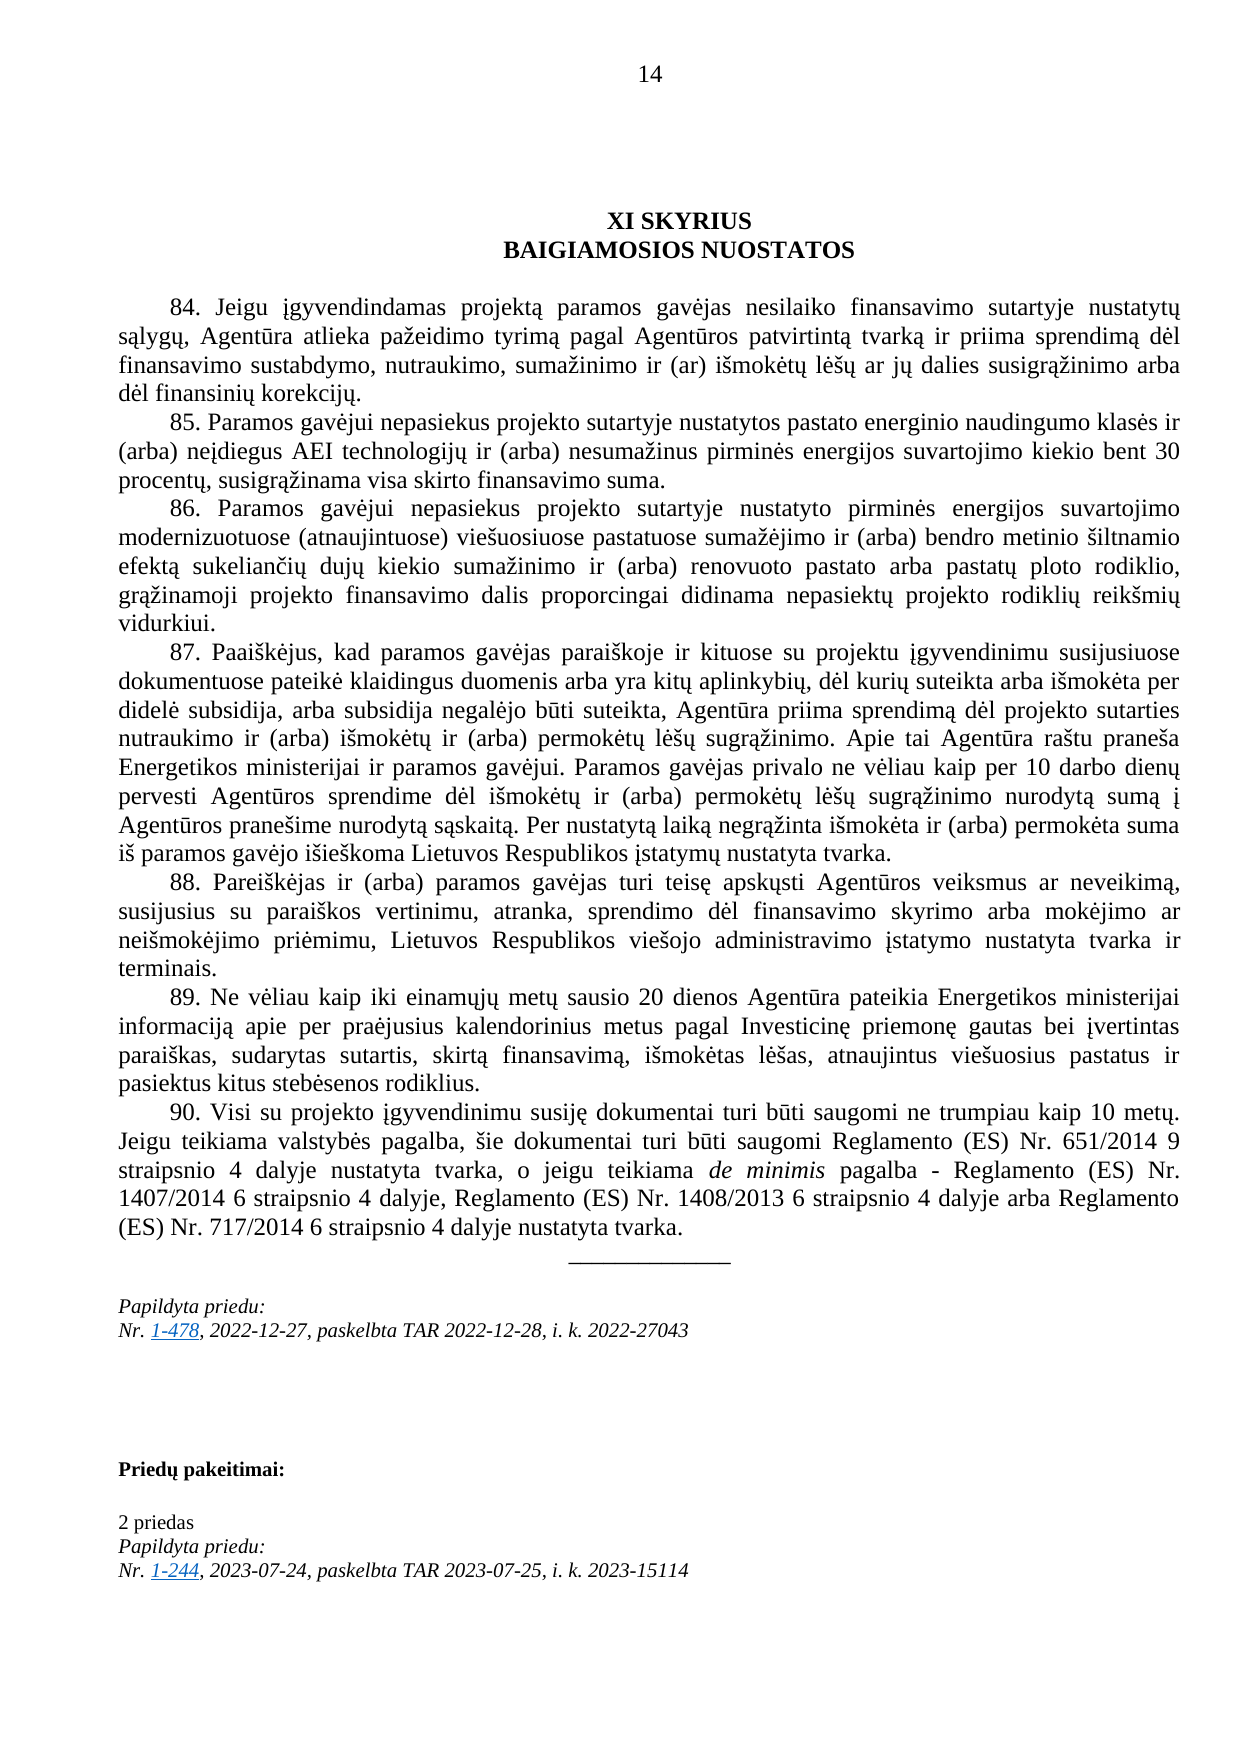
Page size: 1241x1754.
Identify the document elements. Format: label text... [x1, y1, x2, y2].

text XI SKYRIUS [118, 206, 1181, 235]
text 87. Paaiškėjus, kad paramos gavėjas paraiškoje ir kituose su projektu įgyvendinimu susijusiuose dokumentuose pateikė klaidingus duomenis arba yra kitų aplinkybių, dėl kurių suteikta arba išmokėta per didelė subsidija, arba subsidija negalėjo būti suteikta, Agentūra priima sprendimą dėl projekto sutarties nutraukimo ir (arba) išmokėtų ir (arba) permokėtų lėšų sugrąžinimo. Apie tai Agentūra raštu praneša Energetikos ministerijai ir paramos gavėjui. Paramos gavėjas privalo ne vėliau kaip per 10 darbo dienų pervesti Agentūros sprendime dėl išmokėtų ir (arba) permokėtų lėšų sugrąžinimo nurodytą sumą į Agentūros pranešime nurodytą sąskaitą. Per nustatytą laiką negrąžinta išmokėta ir (arba) permokėta suma iš paramos gavėjo išieškoma Lietuvos Respublikos įstatymų nustatyta tvarka. [118, 637, 1181, 867]
text 86. Paramos gavėjui nepasiekus projekto sutartyje nustatyto pirminės energijos suvartojimo modernizuotuose (atnaujintuose) viešuosiuose pastatuose sumažėjimo ir (arba) bendro metinio šiltnamio efektą sukeliančių dujų kiekio sumažinimo ir (arba) renovuoto pastato arba pastatų ploto rodiklio, grąžinamoji projekto finansavimo dalis proporcingai didinama nepasiektų projekto rodiklių reikšmių vidurkiui. [118, 493, 1181, 637]
text ______________ [118, 1241, 1181, 1265]
text BAIGIAMOSIOS NUOSTATOS [118, 235, 1181, 263]
text Nr. 1-478, 2022-12-27, paskelbta TAR 2022-12-28, i. k. 2022-27043 [118, 1318, 1181, 1342]
text Priedų pakeitimai: [118, 1457, 1181, 1481]
text 85. Paramos gavėjui nepasiekus projekto sutartyje nustatytos pastato energinio naudingumo klasės ir (arba) neįdiegus AEI technologijų ir (arba) nesumažinus pirminės energijos suvartojimo kiekio bent 30 procentų, susigrąžinama visa skirto finansavimo suma. [118, 407, 1181, 493]
text 89. Ne vėliau kaip iki einamųjų metų sausio 20 dienos Agentūra pateikia Energetikos ministerijai informaciją apie per praėjusius kalendorinius metus pagal Investicinę priemonę gautas bei įvertintas paraiškas, sudarytas sutartis, skirtą finansavimą, išmokėtas lėšas, atnaujintus viešuosius pastatus ir pasiektus kitus stebėsenos rodiklius. [118, 982, 1181, 1097]
text Papildyta priedu: [118, 1534, 1181, 1558]
text 90. Visi su projekto įgyvendinimu susiję dokumentai turi būti saugomi ne trumpiau kaip 10 metų. Jeigu teikiama valstybės pagalba, šie dokumentai turi būti saugomi Reglamento (ES) Nr. 651/2014 9 straipsnio 4 dalyje nustatyta tvarka, o jeigu teikiama de minimis pagalba - Reglamento (ES) Nr. 1407/2014 6 straipsnio 4 dalyje, Reglamento (ES) Nr. 1408/2013 6 straipsnio 4 dalyje arba Reglamento (ES) Nr. 717/2014 6 straipsnio 4 dalyje nustatyta tvarka. [118, 1097, 1181, 1241]
text 84. Jeigu įgyvendindamas projektą paramos gavėjas nesilaiko finansavimo sutartyje nustatytų sąlygų, Agentūra atlieka pažeidimo tyrimą pagal Agentūros patvirtintą tvarką ir priima sprendimą dėl finansavimo sustabdymo, nutraukimo, sumažinimo ir (ar) išmokėtų lėšų ar jų dalies susigrąžinimo arba dėl finansinių korekcijų. [118, 292, 1181, 407]
text Papildyta priedu: [118, 1294, 1181, 1318]
text 88. Pareiškėjas ir (arba) paramos gavėjas turi teisę apskųsti Agentūros veiksmus ar neveikimą, susijusius su paraiškos vertinimu, atranka, sprendimo dėl finansavimo skyrimo arba mokėjimo ar neišmokėjimo priėmimu, Lietuvos Respublikos viešojo administravimo įstatymo nustatyta tvarka ir terminais. [118, 867, 1181, 982]
text 2 priedas [118, 1509, 1181, 1534]
text Nr. 1-244, 2023-07-24, paskelbta TAR 2023-07-25, i. k. 2023-15114 [118, 1558, 1181, 1582]
